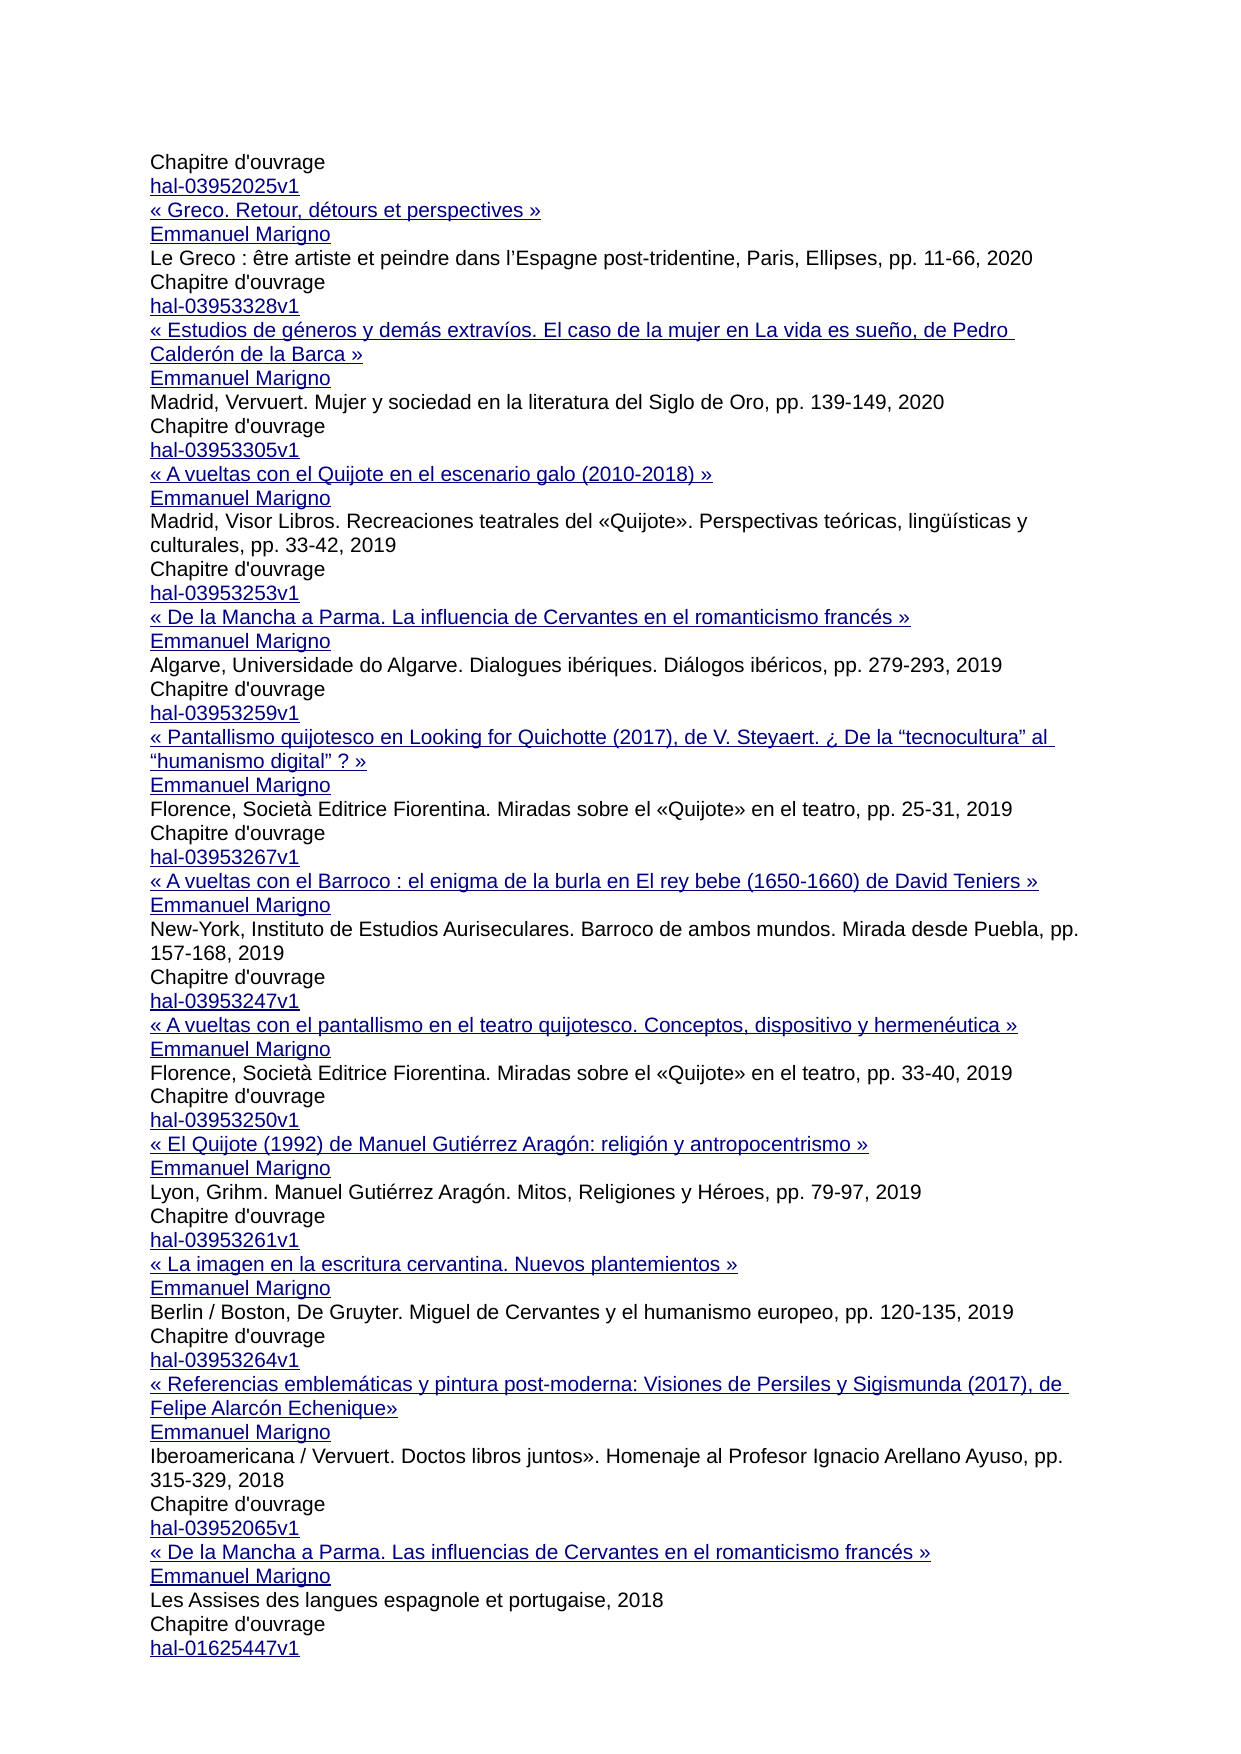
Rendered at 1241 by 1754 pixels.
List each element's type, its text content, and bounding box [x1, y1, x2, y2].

table_cell « A vueltas con el pantallismo en el teatro quijotesco. Conceptos, dispositivo y hermenéutica » Emmanuel Marigno Florence, Società Editrice Fiorentina. Miradas sobre el «Quijote» en el teatro, pp. 33-40, 2019 Chapitre d'ouvrage hal-03953250v1 [150, 1013, 1090, 1132]
table_cell « A vueltas con el Barroco : el enigma de la burla en El rey bebe (1650-1660) de David Teniers » Emmanuel Marigno New-York, Instituto de Estudios Auriseculares. Barroco de ambos mundos. Mirada desde Puebla, pp. 157-168, 2019 Chapitre d'ouvrage hal-03953247v1 [150, 869, 1090, 1012]
table_cell « El Quijote (1992) de Manuel Gutiérrez Aragón: religión y antropocentrismo » Emmanuel Marigno Lyon, Grihm. Manuel Gutiérrez Aragón. Mitos, Religiones y Héroes, pp. 79-97, 2019 Chapitre d'ouvrage hal-03953261v1 [150, 1132, 1090, 1252]
table_cell « Greco. Retour, détours et perspectives » Emmanuel Marigno Le Greco : être artiste et peindre dans l’Espagne post-tridentine, Paris, Ellipses, pp. 11-66, 2020 Chapitre d'ouvrage hal-03953328v1 [150, 198, 1090, 318]
table_cell « A vueltas con el Quijote en el escenario galo (2010-2018) » Emmanuel Marigno Madrid, Visor Libros. Recreaciones teatrales del «Quijote». Perspectivas teóricas, lingüísticas y culturales, pp. 33-42, 2019 Chapitre d'ouvrage hal-03953253v1 [150, 461, 1090, 605]
table_cell « La imagen en la escritura cervantina. Nuevos plantemientos » Emmanuel Marigno Berlin / Boston, De Gruyter. Miguel de Cervantes y el humanismo europeo, pp. 120-135, 2019 Chapitre d'ouvrage hal-03953264v1 [150, 1252, 1090, 1372]
table_cell « De la Mancha a Parma. Las influencias de Cervantes en el romanticismo francés » Emmanuel Marigno Les Assises des langues espagnole et portugaise, 2018 Chapitre d'ouvrage hal-01625447v1 [150, 1540, 1090, 1659]
table_cell « Pantallismo quijotesco en Looking for Quichotte (2017), de V. Steyaert. ¿ De la “tecnocultura” al “humanismo digital” ? » Emmanuel Marigno Florence, Società Editrice Fiorentina. Miradas sobre el «Quijote» en el teatro, pp. 25-31, 2019 Chapitre d'ouvrage hal-03953267v1 [150, 725, 1090, 869]
table_cell Chapitre d'ouvrage hal-03952025v1 [150, 150, 1090, 198]
table_cell « De la Mancha a Parma. La influencia de Cervantes en el romanticismo francés » Emmanuel Marigno Algarve, Universidade do Algarve. Dialogues ibériques. Diálogos ibéricos, pp. 279-293, 2019 Chapitre d'ouvrage hal-03953259v1 [150, 605, 1090, 725]
table_cell « Referencias emblemáticas y pintura post-moderna: Visiones de Persiles y Sigismunda (2017), de Felipe Alarcón Echenique» Emmanuel Marigno Iberoamericana / Vervuert. Doctos libros juntos». Homenaje al Profesor Ignacio Arellano Ayuso, pp. 315-329, 2018 Chapitre d'ouvrage hal-03952065v1 [150, 1372, 1090, 1539]
table_cell « Estudios de géneros y demás extravíos. El caso de la mujer en La vida es sueño, de Pedro Calderón de la Barca » Emmanuel Marigno Madrid, Vervuert. Mujer y sociedad en la literatura del Siglo de Oro, pp. 139-149, 2020 Chapitre d'ouvrage hal-03953305v1 [150, 318, 1090, 461]
